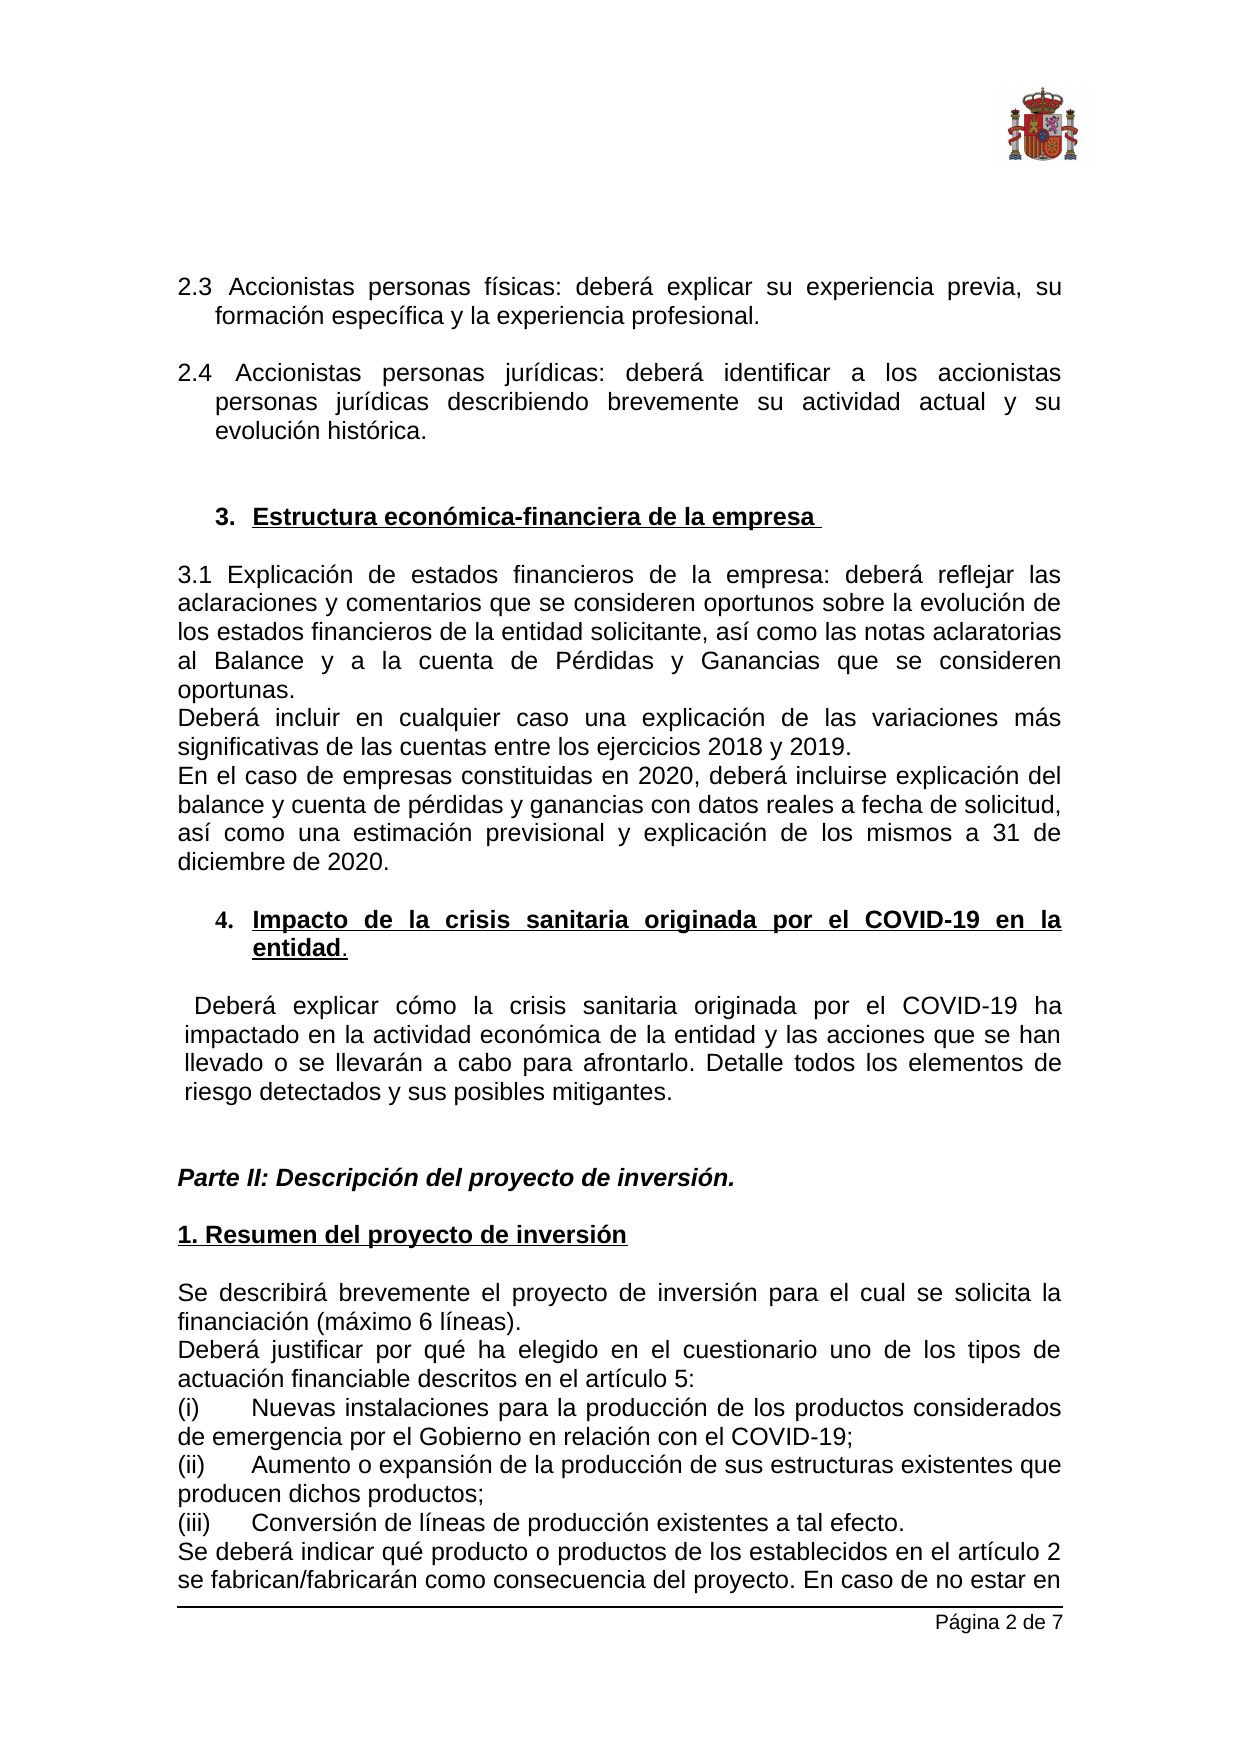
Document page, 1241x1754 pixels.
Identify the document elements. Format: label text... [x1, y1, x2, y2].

text Parte II: Descripción del proyecto de inversión. [177, 1163, 1063, 1192]
text 3.1 Explicación de estados financieros de la empresa: deberá reflejar las aclaraciones y comentarios que se consideren oportunos sobre la evolución de los estados financieros de la entidad solicitante, así como las notas aclaratorias al Balance y a la cuenta de Pérdidas y Ganancias que se consideren oportunas. [177, 559, 1063, 703]
text (ii) Aumento o expansión de la producción de sus estructuras existentes que producen dichos productos; [177, 1450, 1063, 1508]
list Accionistas personas jurídicas: deberá identificar a los accionistas personas jurídicas describiendo brevemente su actividad actual y su evolución histórica. [177, 358, 1063, 444]
list Impacto de la crisis sanitaria originada por el COVID-19 en la entidad. [215, 904, 1063, 962]
text Se describirá brevemente el proyecto de inversión para el cual se solicita la financiación (máximo 6 líneas). [177, 1278, 1063, 1335]
text (iii) Conversión de líneas de producción existentes a tal efecto. [177, 1508, 1063, 1536]
text (i) Nuevas instalaciones para la producción de los productos considerados de emergencia por el Gobierno en relación con el COVID-19; [177, 1393, 1063, 1450]
text En el caso de empresas constituidas en 2020, deberá incluirse explicación del balance y cuenta de pérdidas y ganancias con datos reales a fecha de solicitud, así como una estimación previsional y explicación de los mismos a 31 de diciembre de 2020. [177, 761, 1063, 876]
list Estructura económica-financiera de la empresa [215, 502, 1063, 531]
text Deberá explicar cómo la crisis sanitaria originada por el COVID-19 ha impactado en la actividad económica de la entidad y las acciones que se han llevado o se llevarán a cabo para afrontarlo. Detalle todos los elementos de riesgo detectados y sus posibles mitigantes. [177, 991, 1063, 1106]
text Deberá incluir en cualquier caso una explicación de las variaciones más significativas de las cuentas entre los ejercicios 2018 y 2019. [177, 703, 1063, 761]
text Deberá justificar por qué ha elegido en el cuestionario uno de los tipos de actuación financiable descritos en el artículo 5: [177, 1335, 1063, 1393]
text 1. Resumen del proyecto de inversión [177, 1220, 1063, 1249]
list Accionistas personas físicas: deberá explicar su experiencia previa, su formación específica y la experiencia profesional. [177, 272, 1063, 329]
text Se deberá indicar qué producto o productos de los establecidos en el artículo 2 se fabrican/fabricarán como consecuencia del proyecto. En caso de no estar en [177, 1536, 1063, 1594]
